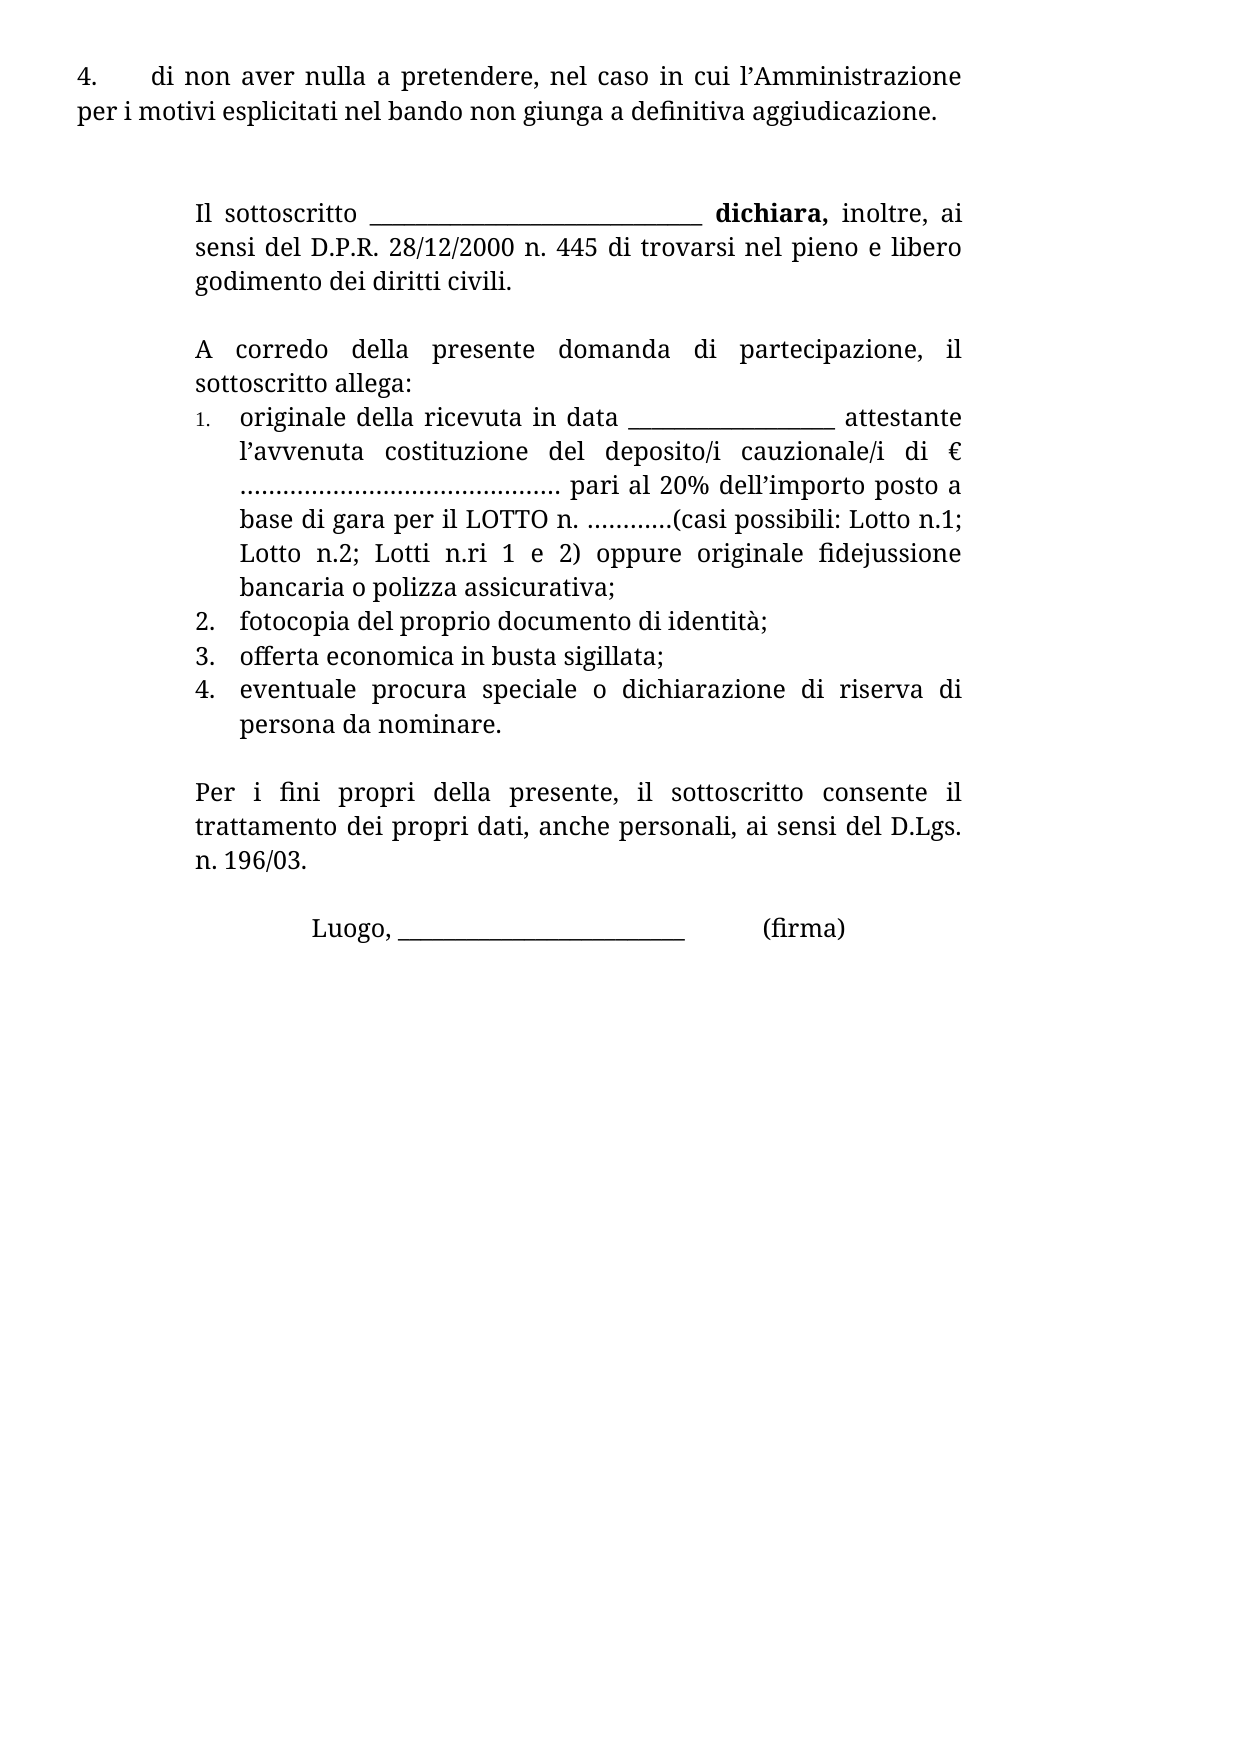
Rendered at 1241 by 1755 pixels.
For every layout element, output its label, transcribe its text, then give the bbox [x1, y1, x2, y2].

list originale della ricevuta in data __________________ attestante l’avvenuta costituzione del deposito/i cauzionale/i di € ……………………………………… pari al 20% dell’importo posto a base di gara per il LOTTO n. …………(casi possibili: Lotto n.1; Lotto n.2; Lotti n.ri 1 e 2) oppure originale fidejussione bancaria o polizza assicurativa; [195, 400, 963, 604]
list fotocopia del proprio documento di identità; [195, 604, 963, 638]
list eventuale procura speciale o dichiarazione di riserva di persona da nominare. [195, 672, 963, 740]
list offerta economica in busta sigillata; [195, 638, 963, 672]
text Luogo, _________________________ (firma) [195, 911, 963, 945]
text A corredo della presente domanda di partecipazione, il sottoscritto allega: [195, 332, 963, 400]
text Per i fini propri della presente, il sottoscritto consente il trattamento dei propri dati, anche personali, ai sensi del D.Lgs. n. 196/03. [195, 774, 963, 877]
list di non aver nulla a pretendere, nel caso in cui l’Amministrazione per i motivi esplicitati nel bando non giunga a definitiva aggiudicazione. [77, 59, 963, 127]
text Il sottoscritto _____________________________ dichiara, inoltre, ai sensi del D.P.R. 28/12/2000 n. 445 di trovarsi nel pieno e libero godimento dei diritti civili. [195, 195, 963, 297]
